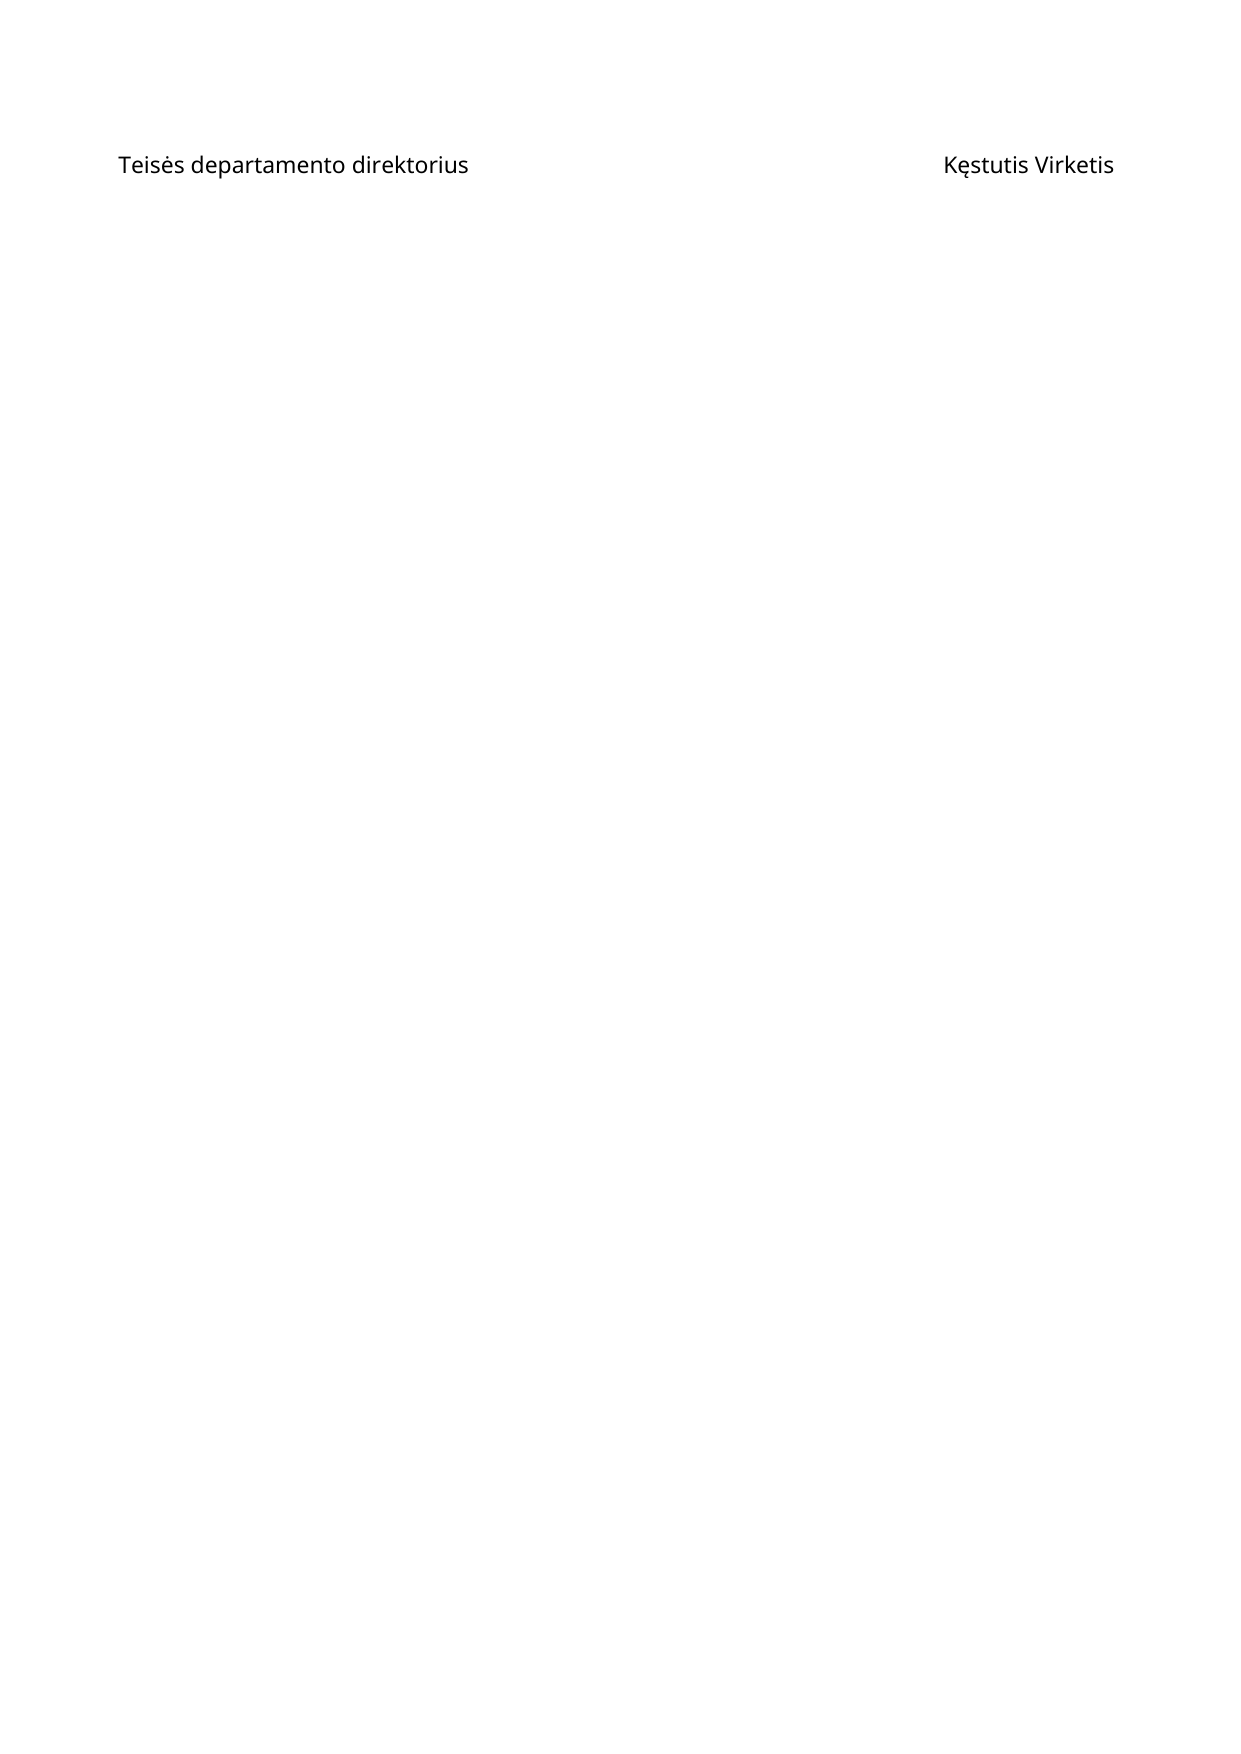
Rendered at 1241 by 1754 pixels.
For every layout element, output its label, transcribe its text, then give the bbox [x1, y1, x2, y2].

text Teisės departamento direktorius Kęstutis Virketis [118, 149, 1181, 181]
